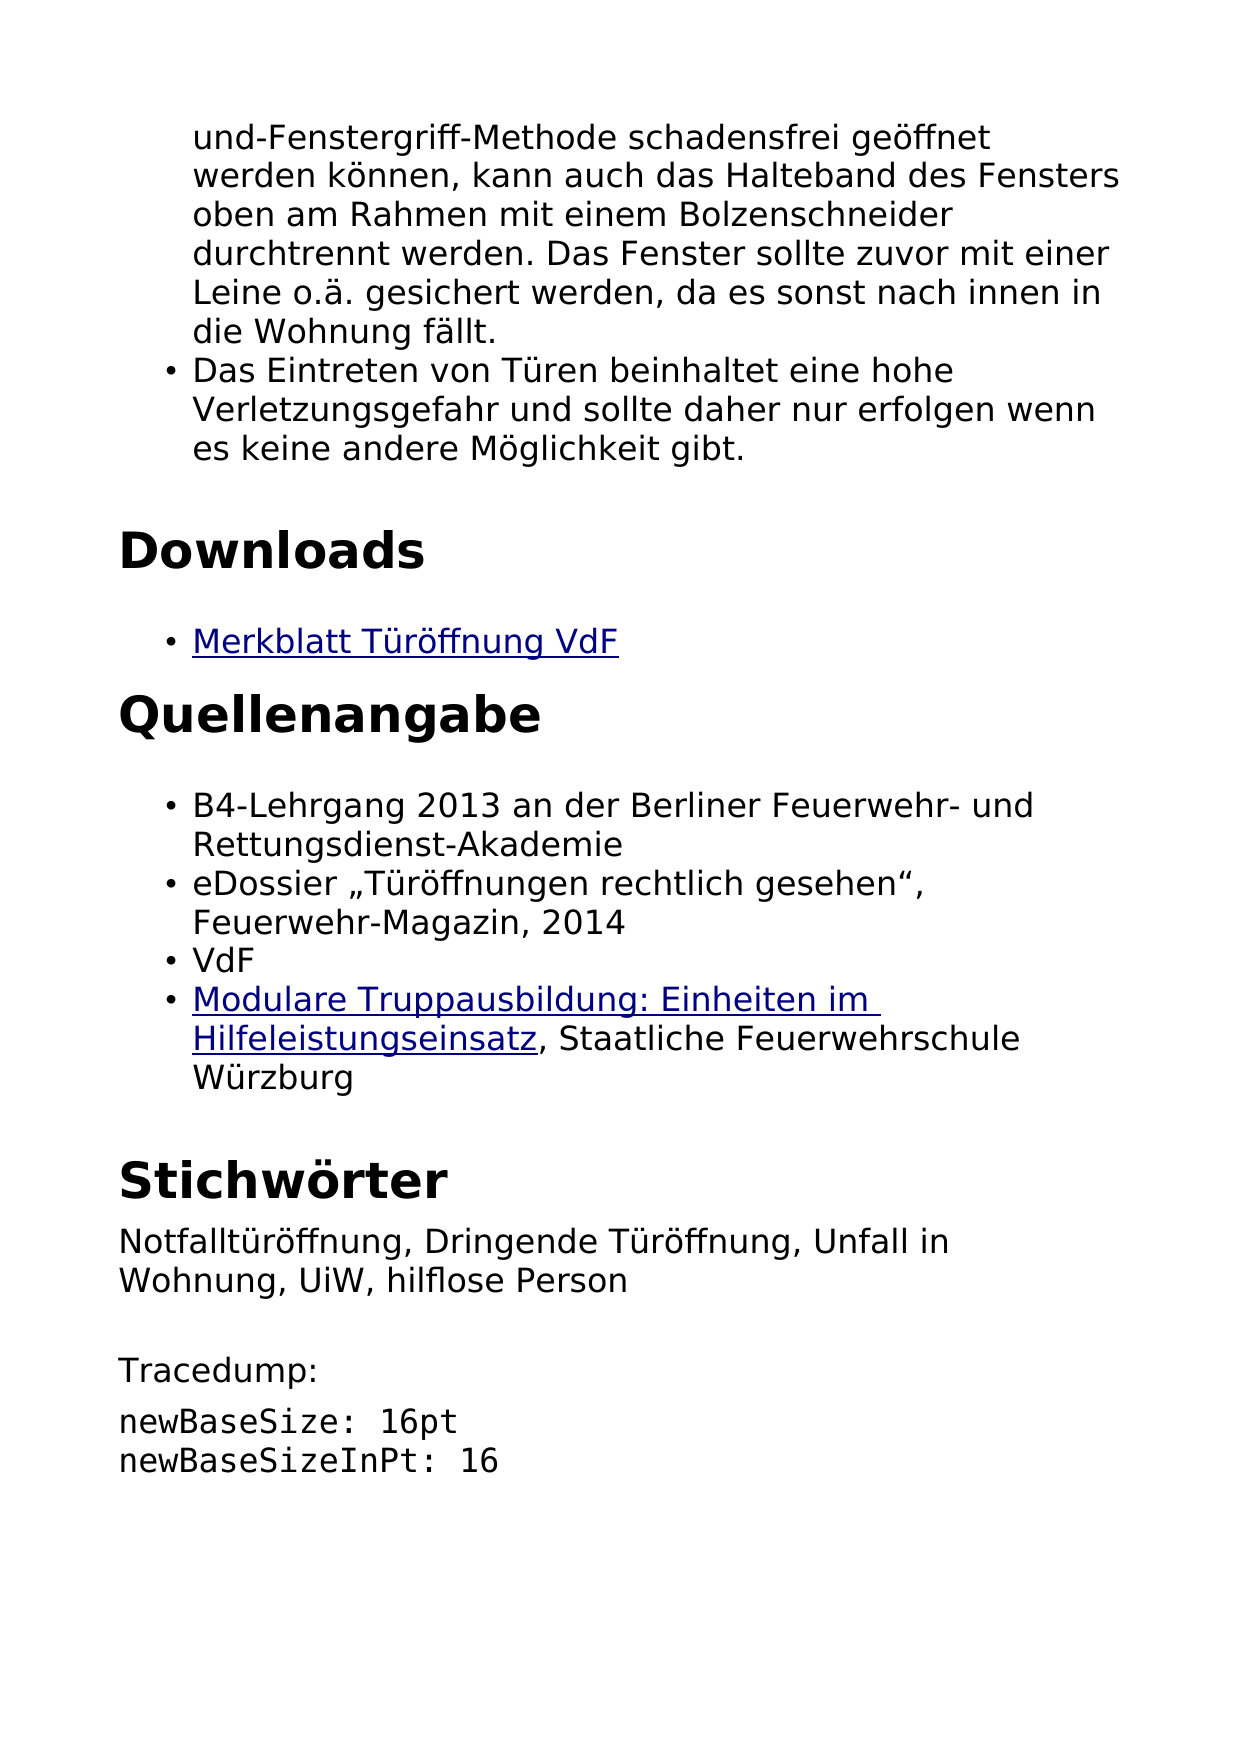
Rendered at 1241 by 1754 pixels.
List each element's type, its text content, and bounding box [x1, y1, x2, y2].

list B4-Lehrgang 2013 an der Berliner Feuerwehr- und Rettungsdienst-Akademie [177, 787, 1122, 864]
list eDossier „Türöffnungen rechtlich gesehen“, Feuerwehr-Magazin, 2014 [177, 864, 1122, 942]
list VdF [177, 942, 1122, 981]
list Modulare Truppausbildung: Einheiten im Hilfeleistungseinsatz, Staatliche Feuerwehrschule Würzburg [177, 981, 1122, 1097]
list und-Fenstergriff-Methode schadensfrei geöffnet werden können, kann auch das Halteband des Fensters oben am Rahmen mit einem Bolzenschneider durchtrennt werden. Das Fenster sollte zuvor mit einer Leine o.ä. gesichert werden, da es sonst nach innen in die Wohnung fällt. [177, 118, 1122, 351]
list Das Eintreten von Türen beinhaltet eine hohe Verletzungsgefahr und sollte daher nur erfolgen wenn es keine andere Möglichkeit gibt. [177, 351, 1122, 468]
text Tracedump: [118, 1313, 1122, 1391]
subtitle Downloads [118, 522, 1122, 581]
subtitle Stichwörter [118, 1152, 1122, 1210]
subtitle Quellenangabe [118, 686, 1122, 744]
text Notfalltüröffnung, Dringende Türöffnung, Unfall in Wohnung, UiW, hilflose Person [118, 1223, 1122, 1300]
text newBaseSize: 16pt newBaseSizeInPt: 16 [118, 1403, 1122, 1481]
list Merkblatt Türöffnung VdF [177, 622, 1122, 661]
